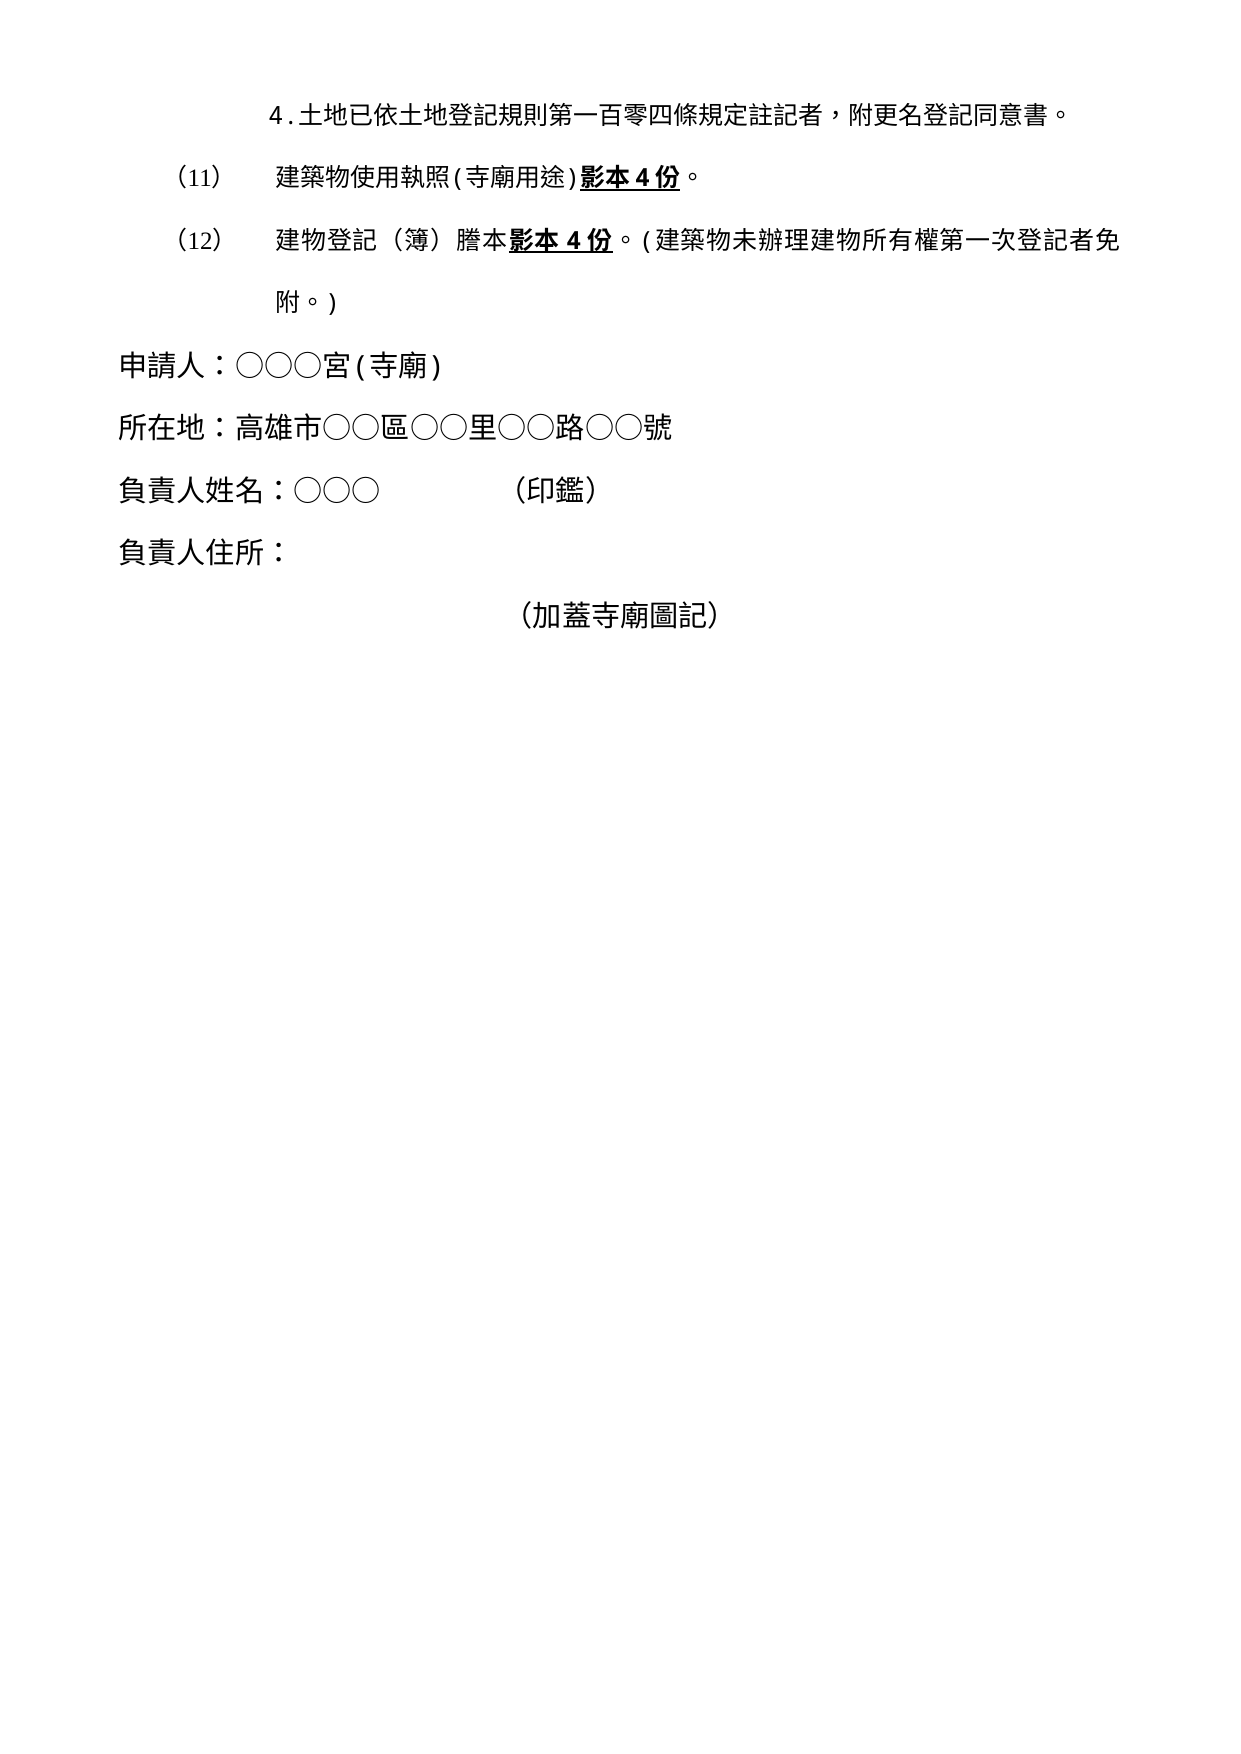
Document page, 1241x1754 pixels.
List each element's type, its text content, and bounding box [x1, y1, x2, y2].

text （加蓋寺廟圖記） [118, 572, 1122, 634]
text 4.土地已依土地登記規則第一百零四條規定註記者，附更名登記同意書。 [268, 72, 1122, 134]
list 建築物使用執照(寺廟用途)影本4份。 [162, 134, 1122, 197]
list 建物登記（簿）謄本影本4份。(建築物未辦理建物所有權第一次登記者免附。) [162, 197, 1122, 322]
text 負責人住所： [118, 509, 1122, 572]
text 負責人姓名：○○○ （印鑑） [118, 447, 1122, 509]
text 申請人：○○○宮(寺廟) [118, 322, 1122, 384]
text 所在地：高雄市○○區○○里○○路○○號 [118, 384, 1122, 447]
